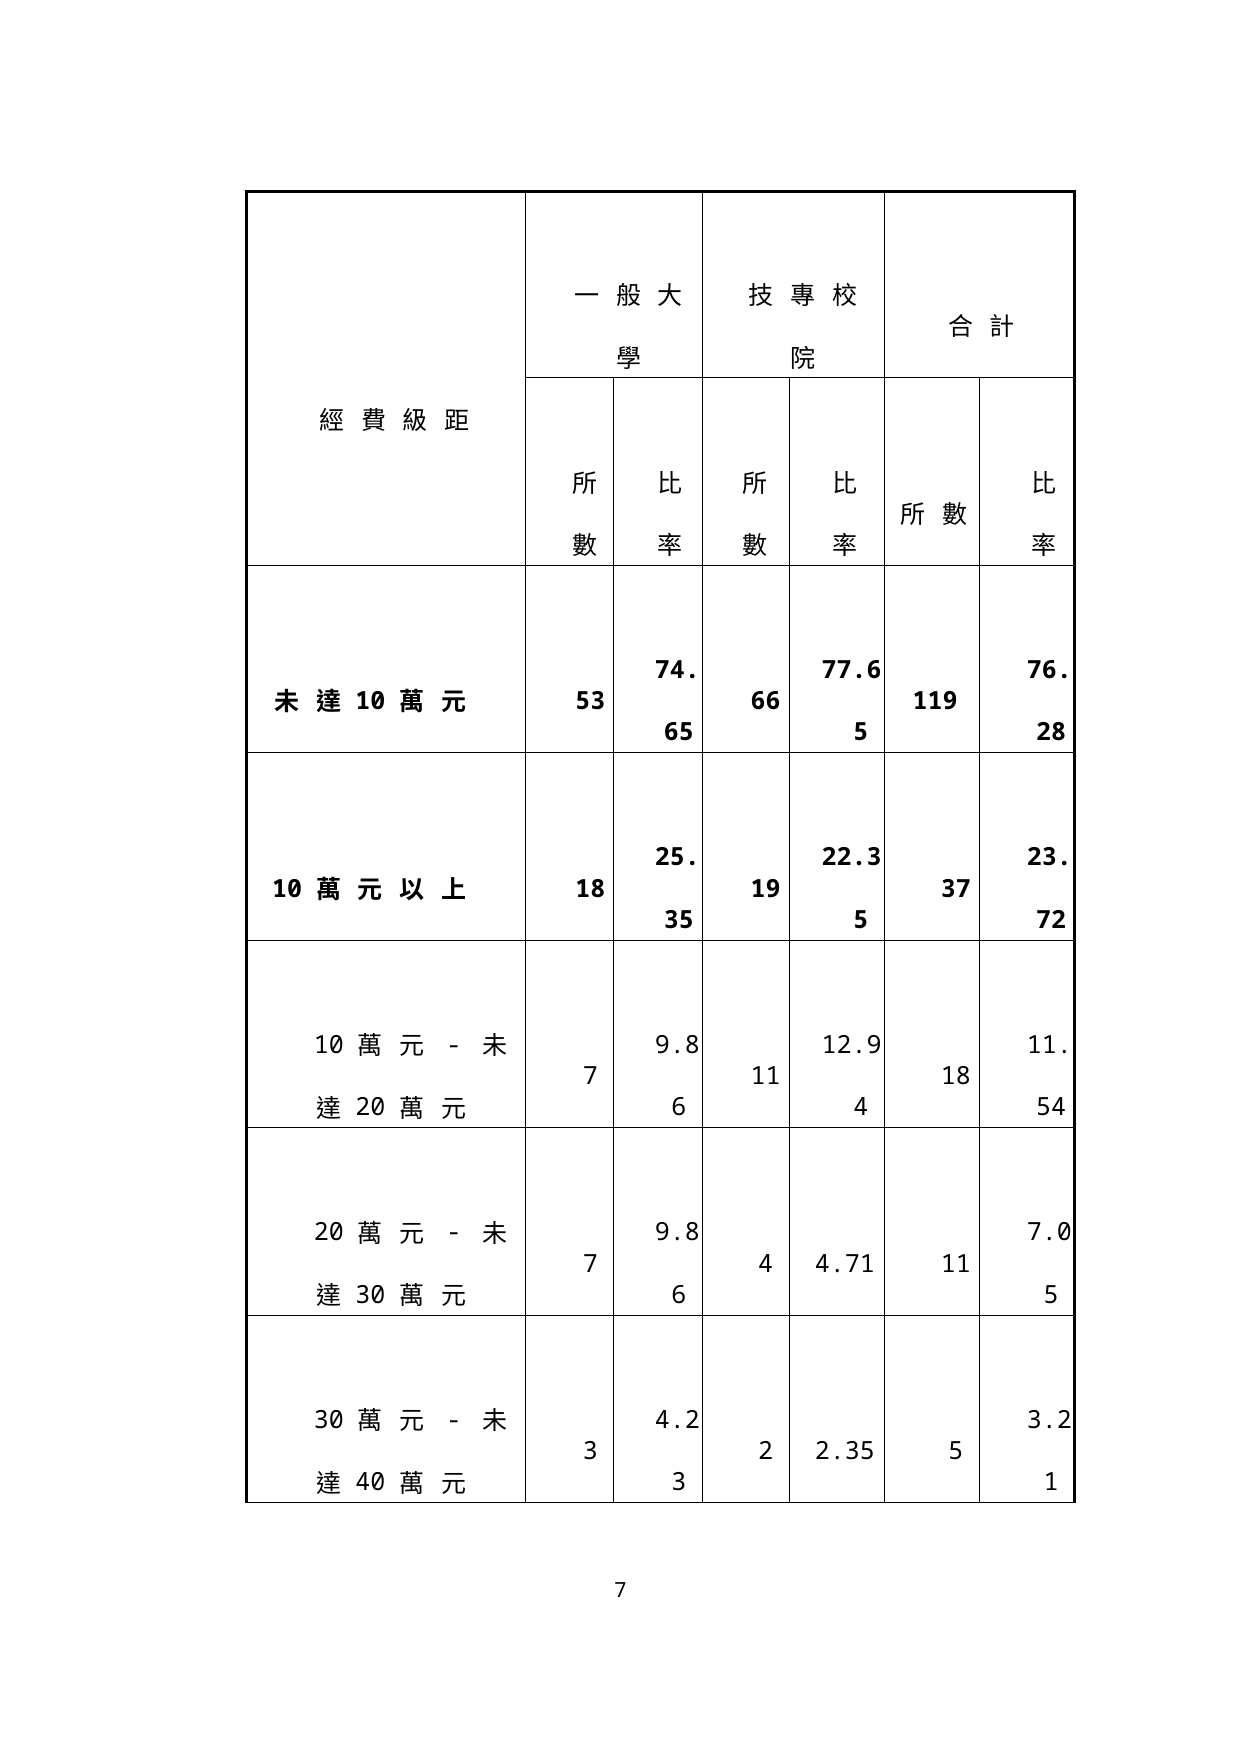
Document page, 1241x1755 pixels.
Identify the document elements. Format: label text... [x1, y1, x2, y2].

table_header 技專校院 [703, 193, 884, 377]
table_cell 74.65 [614, 566, 702, 752]
table_cell 11.54 [980, 941, 1073, 1127]
table_cell 53 [526, 566, 613, 752]
table_cell 所數 [526, 378, 613, 564]
table_cell 11 [703, 941, 789, 1127]
table_cell 30萬元-未達40萬元 [248, 1316, 525, 1502]
table_cell 10萬元-未達20萬元 [248, 941, 525, 1127]
table_cell 66 [703, 566, 789, 752]
table_cell 所數 [885, 378, 979, 564]
table_cell 3 [526, 1316, 613, 1502]
table_cell 11 [885, 1128, 979, 1314]
table_cell 12.94 [790, 941, 884, 1127]
table_cell 119 [885, 566, 979, 752]
table_header 合計 [885, 193, 1073, 377]
table_cell 7 [526, 1128, 613, 1314]
table_cell 9.86 [614, 1128, 702, 1314]
table_cell 18 [885, 941, 979, 1127]
table_cell 3.21 [980, 1316, 1073, 1502]
table_cell 2 [703, 1316, 789, 1502]
table_cell 未達10萬元 [248, 566, 525, 752]
table_cell 所數 [703, 378, 789, 564]
table_header 經費級距 [248, 193, 525, 564]
table_cell 76.28 [980, 566, 1073, 752]
table_cell 18 [526, 753, 613, 939]
table_cell 37 [885, 753, 979, 939]
table_cell 22.35 [790, 753, 884, 939]
table_cell 7.05 [980, 1128, 1073, 1314]
table_cell 9.86 [614, 941, 702, 1127]
table_header 一般大學 [526, 193, 702, 377]
table_cell 比率 [980, 378, 1073, 564]
table_cell 比率 [790, 378, 884, 564]
table_cell 10萬元以上 [248, 753, 525, 939]
table_cell 4 [703, 1128, 789, 1314]
table_cell 77.65 [790, 566, 884, 752]
table_cell 5 [885, 1316, 979, 1502]
table_cell 比率 [614, 378, 702, 564]
table_cell 4.23 [614, 1316, 702, 1502]
table_cell 20萬元-未達30萬元 [248, 1128, 525, 1314]
table_cell 2.35 [790, 1316, 884, 1502]
table_cell 7 [526, 941, 613, 1127]
table_cell 25.35 [614, 753, 702, 939]
table_cell 23.72 [980, 753, 1073, 939]
table_cell 4.71 [790, 1128, 884, 1314]
table_cell 19 [703, 753, 789, 939]
